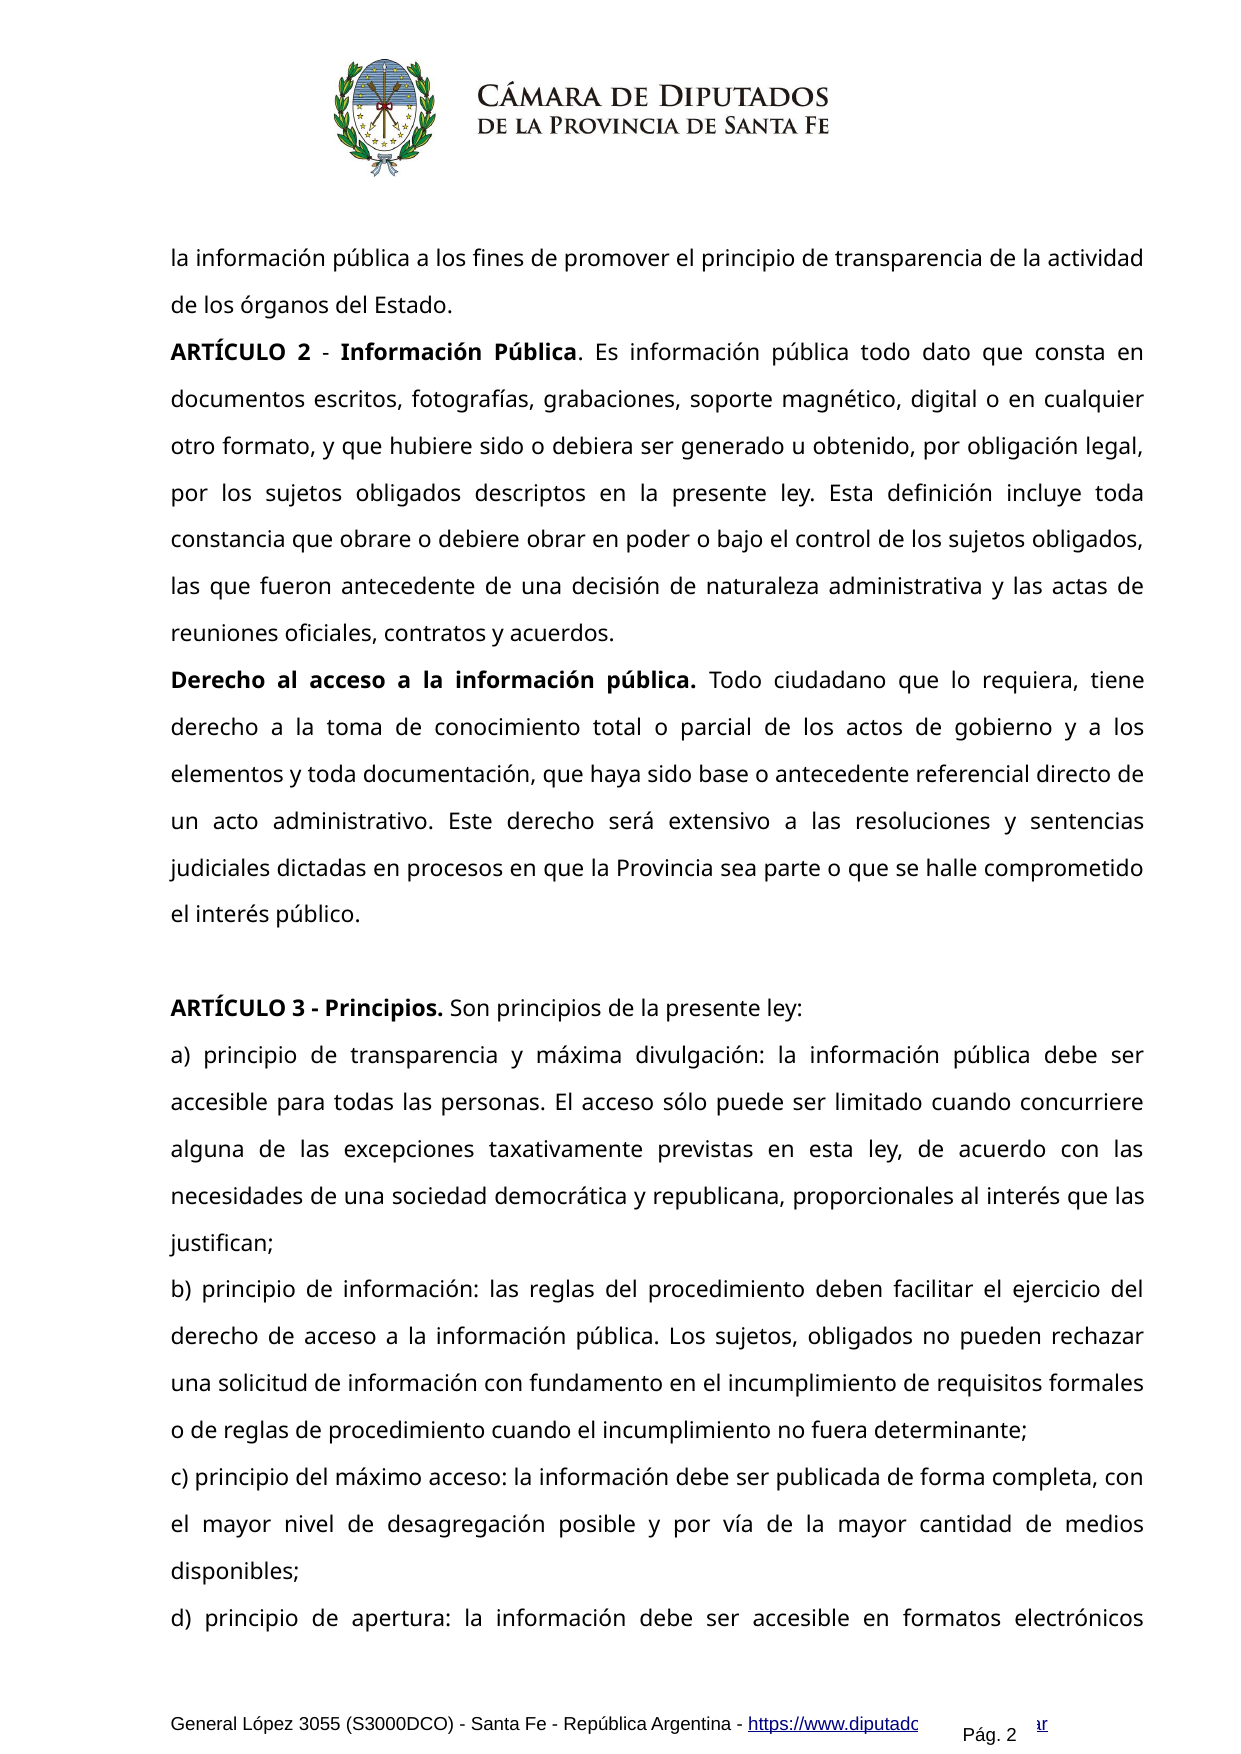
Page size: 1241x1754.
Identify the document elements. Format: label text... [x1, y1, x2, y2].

text b) principio de información: las reglas del procedimiento deben facilitar el ejercicio del derecho de acceso a la información pública. Los sujetos, obligados no pueden rechazar una solicitud de información con fundamento en el incumplimiento de requisitos formales o de reglas de procedimiento cuando el incumplimiento no fuera determinante; [170, 1273, 1145, 1445]
text Derecho al acceso a la información pública. Todo ciudadano que lo requiera, tiene derecho a la toma de conocimiento total o parcial de los actos de gobierno y a los elementos y toda documentación, que haya sido base o antecedente referencial directo de un acto administrativo. Este derecho será extensivo a las resoluciones y sentencias judiciales dictadas en procesos en que la Provincia sea parte o que se halle comprometido el interés público. [170, 664, 1145, 930]
text d) principio de apertura: la información debe ser accesible en formatos electrónicos [170, 1602, 1145, 1633]
text la información pública a los fines de promover el principio de transparencia de la actividad de los órganos del Estado. [170, 242, 1145, 320]
picture [334, 59, 829, 181]
text ARTÍCULO 2 - Información Pública. Es información pública todo dato que consta en documentos escritos, fotografías, grabaciones, soporte magnético, digital o en cualquier otro formato, y que hubiere sido o debiera ser generado u obtenido, por obligación legal, por los sujetos obligados descriptos en la presente ley. Esta definición incluye toda constancia que obrare o debiere obrar en poder o bajo el control de los sujetos obligados, las que fueron antecedente de una decisión de naturaleza administrativa y las actas de reuniones oficiales, contratos y acuerdos. [170, 336, 1145, 648]
text a) principio de transparencia y máxima divulgación: la información pública debe ser accesible para todas las personas. El acceso sólo puede ser limitado cuando concurriere alguna de las excepciones taxativamente previstas en esta ley, de acuerdo con las necesidades de una sociedad democrática y republicana, proporcionales al interés que las justifican; [170, 1039, 1145, 1258]
text ARTÍCULO 3 - Principios. Son principios de la presente ley: [170, 992, 1145, 1023]
text c) principio del máximo acceso: la información debe ser publicada de forma completa, con el mayor nivel de desagregación posible y por vía de la mayor cantidad de medios disponibles; [170, 1461, 1145, 1586]
